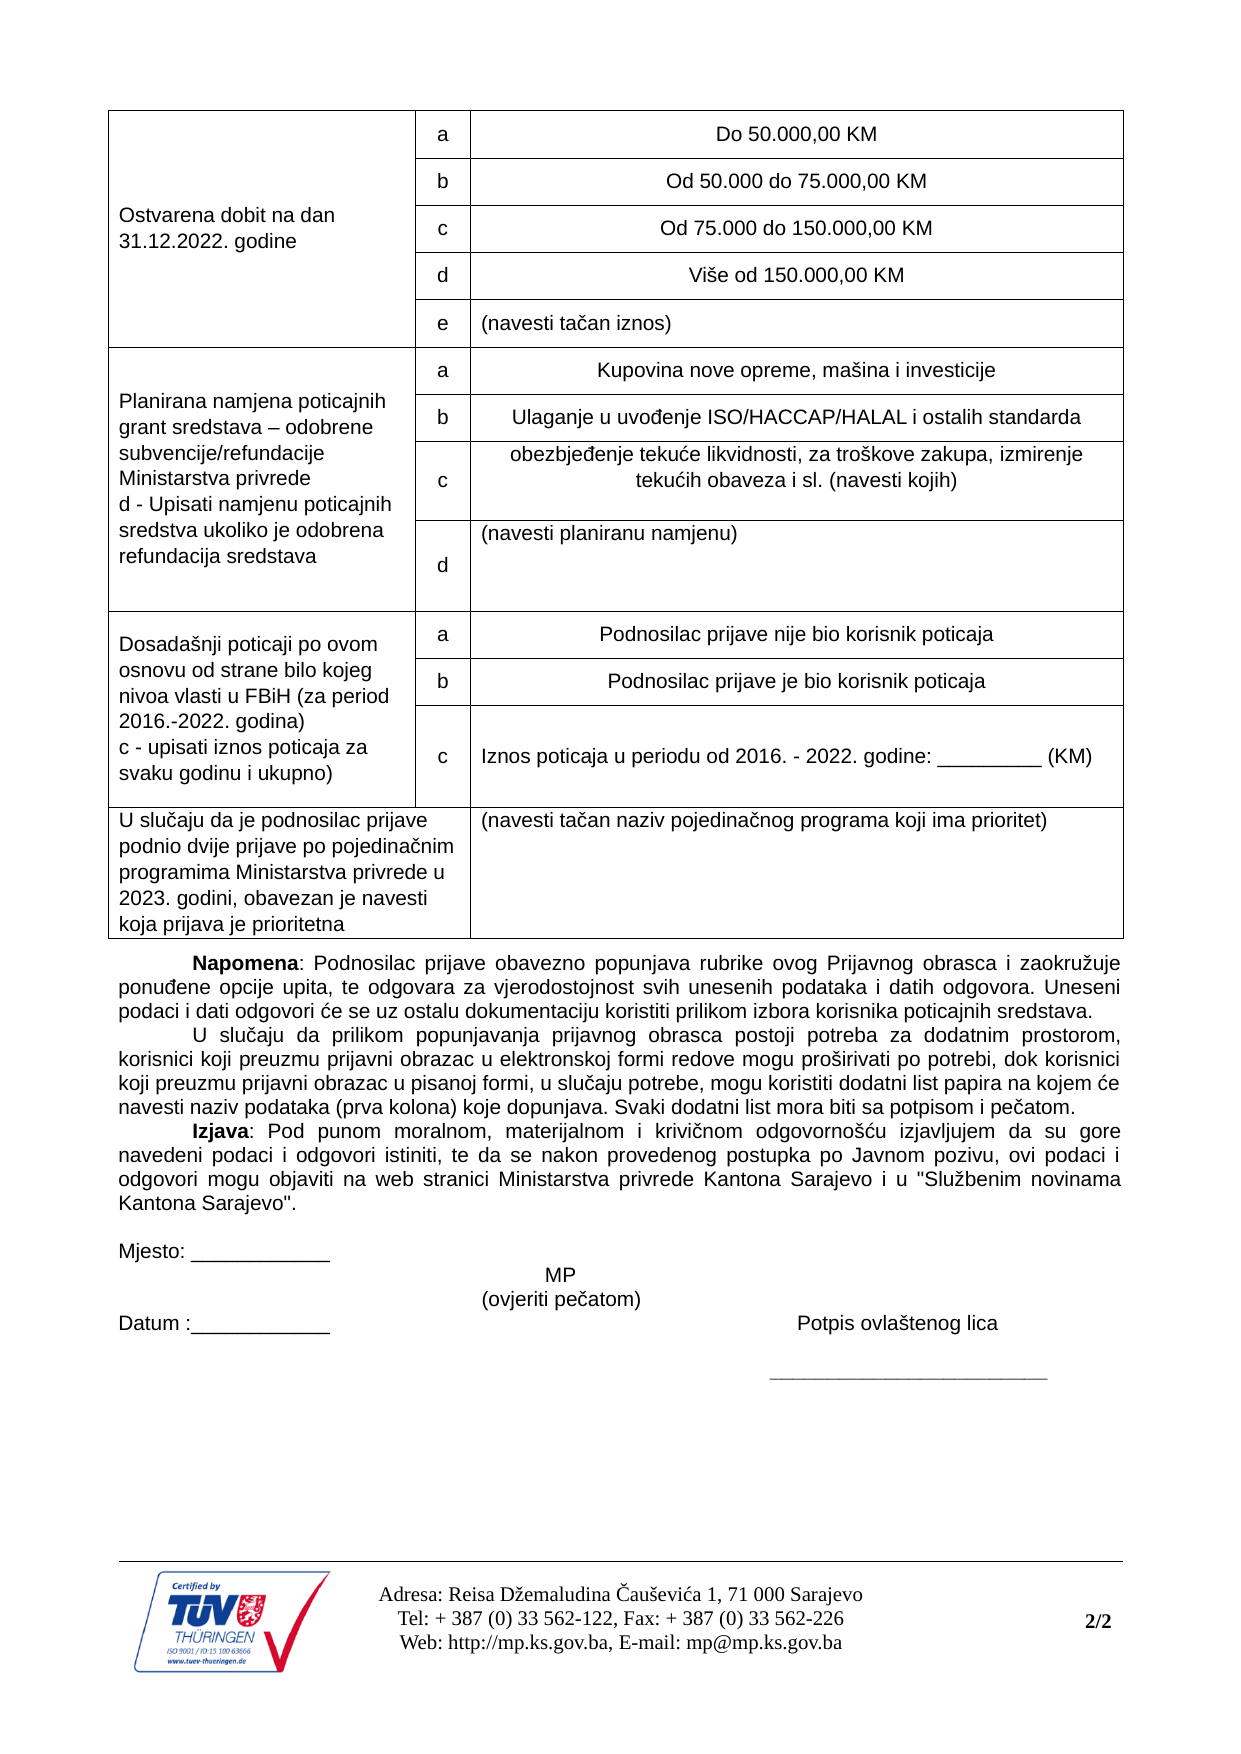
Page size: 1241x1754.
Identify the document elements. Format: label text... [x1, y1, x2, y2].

table_cell Više od 150.000,00 KM [471, 253, 1123, 299]
table_cell Kupovina nove opreme, mašina i investicije [471, 348, 1123, 394]
table_cell Ostvarena dobit na dan 31.12.2022. godine [109, 111, 415, 347]
text MP [118, 1262, 1122, 1286]
table_cell c [416, 206, 470, 252]
table_cell b [416, 159, 470, 205]
table_cell d [416, 253, 470, 299]
text U slučaju da prilikom popunjavanja prijavnog obrasca postoji potreba za dodatnim prostorom, korisnici koji preuzmu prijavni obrazac u elektronskoj formi redove mogu proširivati po potrebi, dok korisnici koji preuzmu prijavni obrazac u pisanoj formi, u slučaju potrebe, mogu koristiti dodatni list papira na kojem će navesti naziv podataka (prva kolona) koje dopunjava. Svaki dodatni list mora biti sa potpisom i pečatom. [118, 1023, 1122, 1119]
table_cell a [416, 111, 470, 157]
text Mjesto: ____________ [118, 1238, 1122, 1262]
table_cell Podnosilac prijave nije bio korisnik poticaja [471, 612, 1123, 658]
table_cell (navesti planiranu namjenu) [471, 521, 1123, 611]
table_cell Podnosilac prijave je bio korisnik poticaja [471, 659, 1123, 705]
table_cell b [416, 659, 470, 705]
table_cell Iznos poticaja u periodu od 2016. - 2022. godine: _________ (KM) [471, 706, 1123, 807]
text Napomena: Podnosilac prijave obavezno popunjava rubrike ovog Prijavnog obrasca i zaokružuje ponuđene opcije upita, te odgovara za vjerodostojnost svih unesenih podataka i datih odgovora. Uneseni podaci i dati odgovori će se uz ostalu dokumentaciju koristiti prilikom izbora korisnika poticajnih sredstava. [118, 951, 1122, 1023]
table_cell Do 50.000,00 KM [471, 111, 1123, 157]
table_cell c [416, 706, 470, 807]
table_cell e [416, 300, 470, 347]
picture [130, 1568, 334, 1675]
table_cell a [416, 348, 470, 394]
table_cell Od 50.000 do 75.000,00 KM [471, 159, 1123, 205]
table_cell d [416, 521, 470, 611]
text Datum :____________ Potpis ovlaštenog lica [118, 1310, 1122, 1334]
table_cell c [416, 442, 470, 520]
table_cell U slučaju da je podnosilac prijave podnio dvije prijave po pojedinačnim programima Ministarstva privrede u 2023. godini, obavezan je navesti koja prijava je prioritetna [109, 808, 470, 937]
text Izjava: Pod punom moralnom, materijalnom i krivičnom odgovornošću izjavljujem da su gore navedeni podaci i odgovori istiniti, te da se nakon provedenog postupka po Javnom pozivu, ovi podaci i odgovori mogu objaviti na web stranici Ministarstva privrede Kantona Sarajevo i u "Službenim novinama Kantona Sarajevo". [118, 1119, 1122, 1214]
table_cell (navesti tačan naziv pojedinačnog programa koji ima prioritet) [471, 808, 1123, 937]
table_cell obezbjeđenje tekuće likvidnosti, za troškove zakupa, izmirenje tekućih obaveza i sl. (navesti kojih) [471, 442, 1123, 520]
table_cell Dosadašnji poticaji po ovom osnovu od strane bilo kojeg nivoa vlasti u FBiH (za period 2016.-2022. godina) c - upisati iznos poticaja za svaku godinu i ukupno) [109, 612, 415, 807]
table_cell (navesti tačan iznos) [471, 300, 1123, 347]
table_cell b [416, 395, 470, 441]
table_cell a [416, 612, 470, 658]
text (ovjeriti pečatom) [118, 1286, 1122, 1310]
table_cell Od 75.000 do 150.000,00 KM [471, 206, 1123, 252]
table_cell Ulaganje u uvođenje ISO/HACCAP/HALAL i ostalih standarda [471, 395, 1123, 441]
table_cell Planirana namjena poticajnih grant sredstava – odobrene subvencije/refundacije Ministarstva privrede d - Upisati namjenu poticajnih sredstva ukoliko je odobrena refundacija sredstava [109, 348, 415, 611]
text ________________________ [118, 1358, 1122, 1382]
